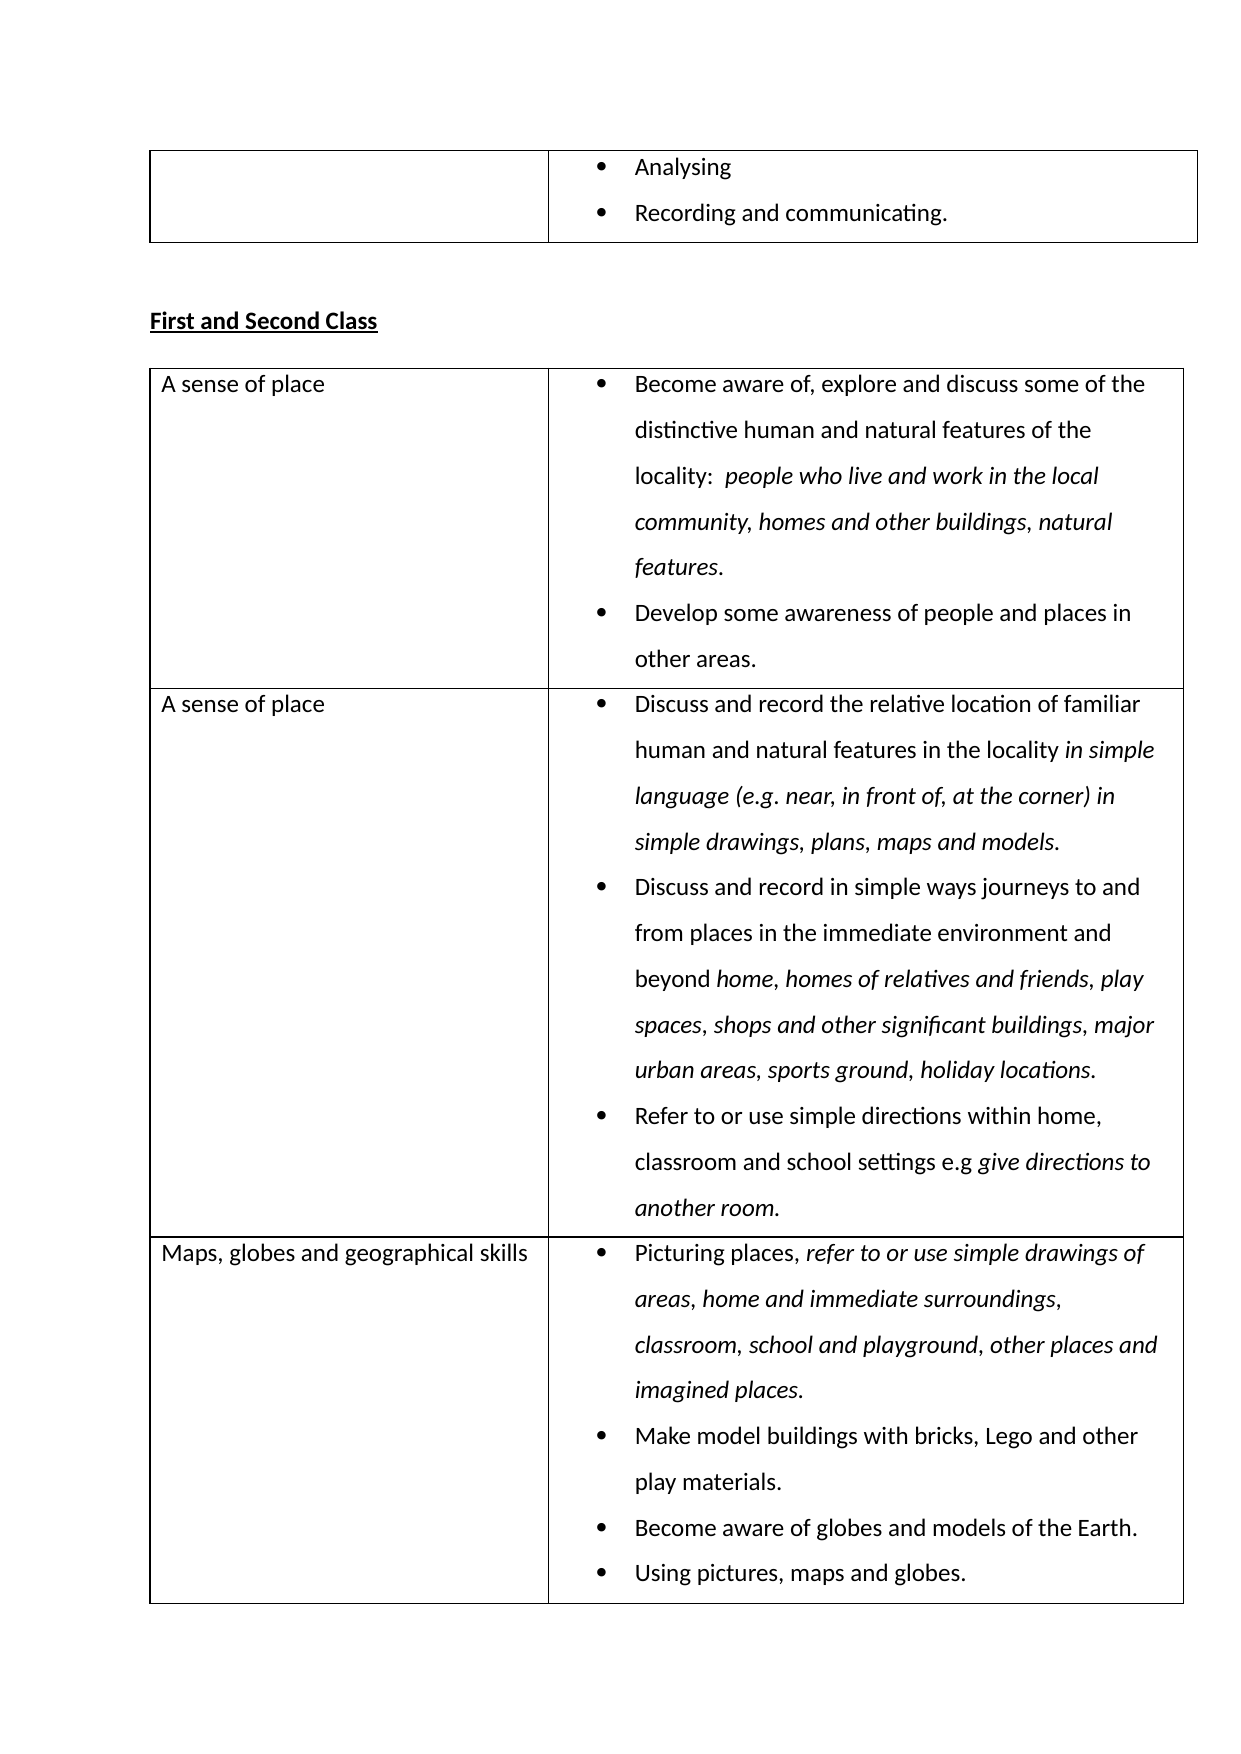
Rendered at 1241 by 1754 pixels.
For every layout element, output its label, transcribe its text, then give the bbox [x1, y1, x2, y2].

table_cell Discuss and record the relative location of familiar human and natural features in the locality in simple language (e.g. near, in front of, at the corner) in simple drawings, plans, maps and models. Discuss and record in simple ways journeys to and from places in the immediate environment and beyond home, homes of relatives and friends, play spaces, shops and other significant buildings, major urban areas, sports ground, holiday locations. Refer to or use simple directions within home, classroom and school settings e.g give directions to another room. [549, 689, 1183, 1236]
table_header Become aware of, explore and discuss some of the distinctive human and natural features of the locality: people who live and work in the local community, homes and other buildings, natural features. Develop some awareness of people and places in other areas. [549, 369, 1183, 688]
table_cell A sense of place [151, 689, 548, 1236]
table_cell Picturing places, refer to or use simple drawings of areas, home and immediate surroundings, classroom, school and playground, other places and imagined places. Make model buildings with bricks, Lego and other play materials. Become aware of globes and models of the Earth. Using pictures, maps and globes. Record areas in the immediate environment and places in stories using simple picture maps, models and other methods. Use maps of Ireland and the globe to develop an awareness of other places. [549, 1238, 1183, 1602]
table_cell Maps, globes and geographical skills [151, 1238, 548, 1602]
table_cell [151, 151, 548, 242]
text First and Second Class [150, 305, 1090, 336]
table_header A sense of place [151, 369, 548, 688]
table_cell Questioning Observing Predicting Investigating and experimenting Estimating and measuring. Analysing Recording and communicating. [549, 151, 1197, 242]
